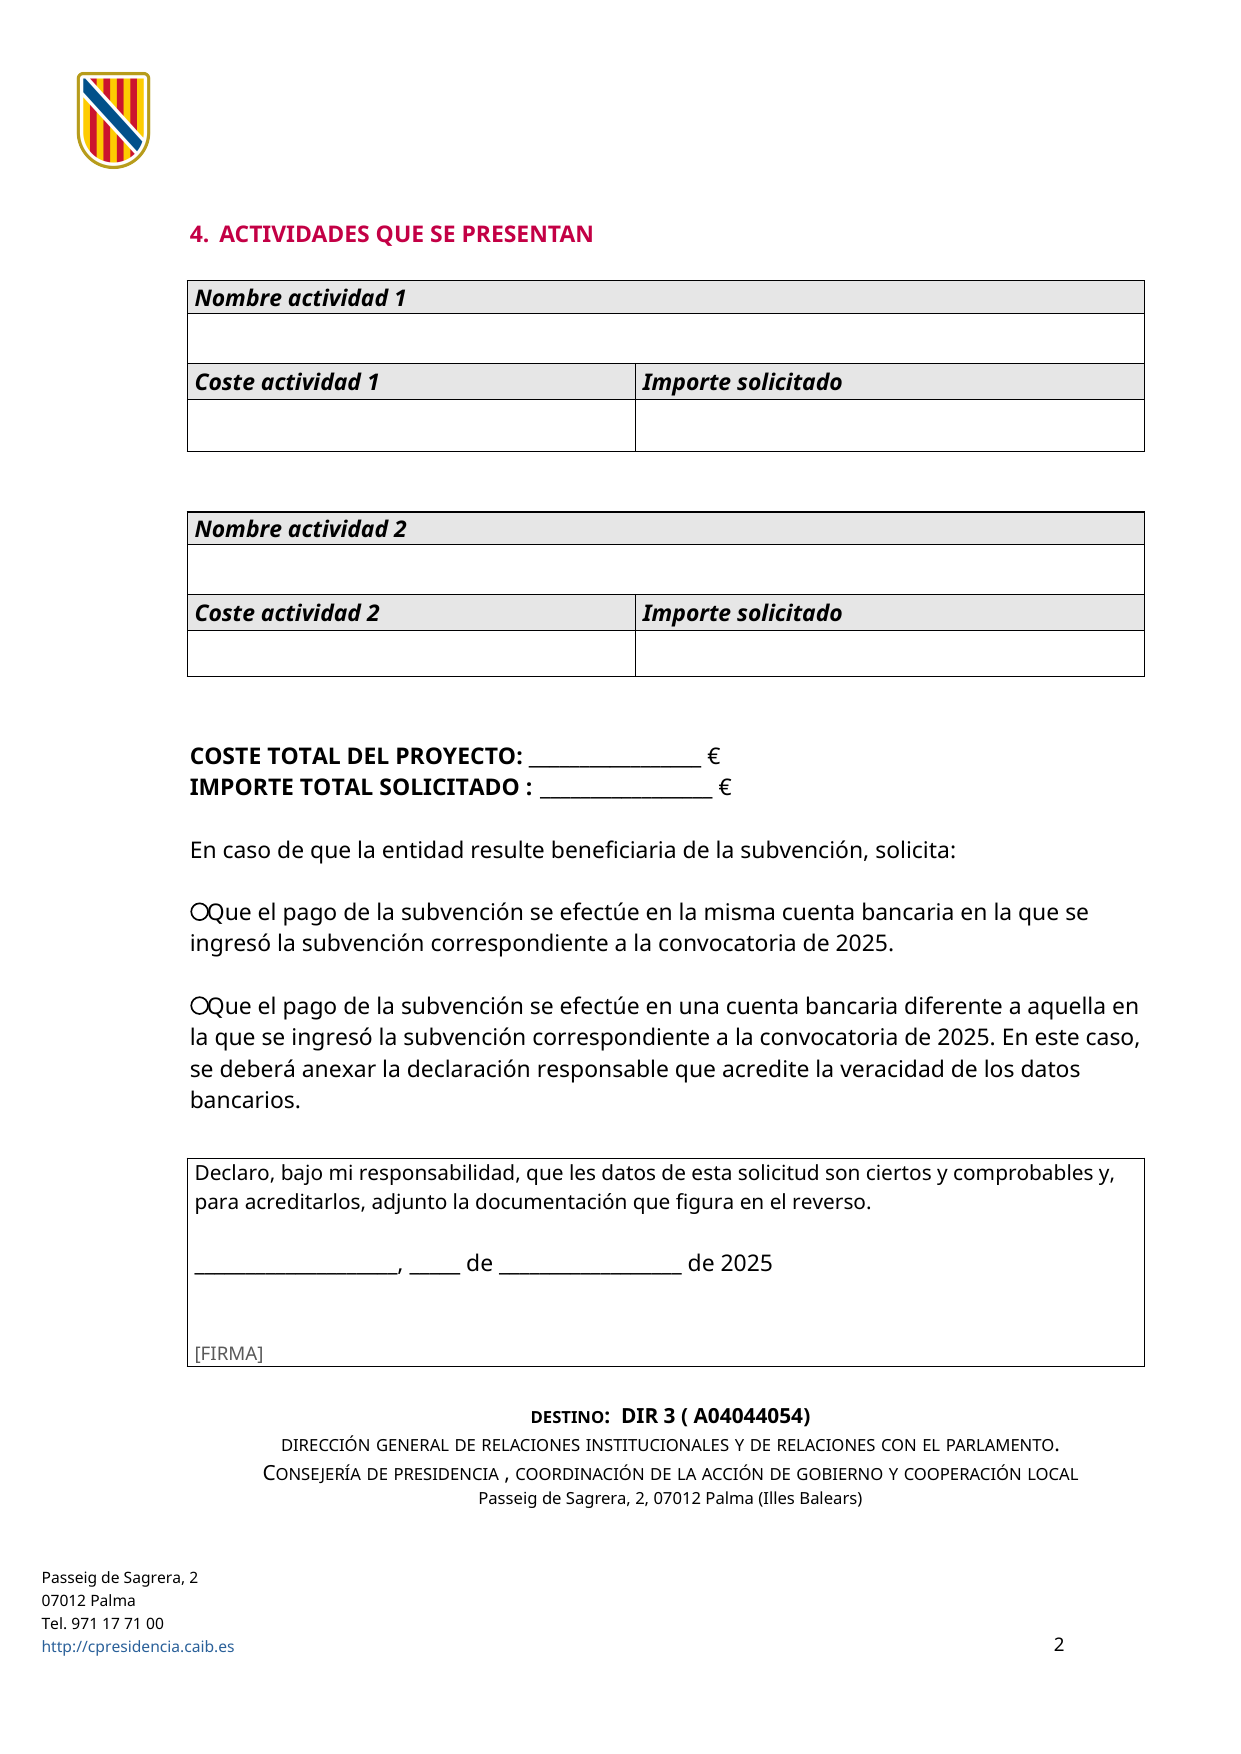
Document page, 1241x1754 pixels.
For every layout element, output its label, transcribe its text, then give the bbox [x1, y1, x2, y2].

text COSTE TOTAL DEL PROYECTO: _________________ € [189, 740, 1151, 771]
table_cell Importe solicitado [636, 595, 1144, 630]
text destino: DIR 3 ( A04044054) [189, 1401, 1151, 1429]
picture [53, 35, 173, 206]
table_header Nombre actividad 2 [188, 513, 1144, 544]
text Passeig de Sagrera, 2, 07012 Palma (Illes Balears) [189, 1486, 1151, 1509]
text IMPORTE TOTAL SOLICITADO : _________________ € [189, 771, 1151, 802]
table_cell [636, 631, 1144, 676]
table_cell [188, 400, 635, 451]
table_cell [188, 631, 635, 676]
table_cell Importe solicitado [636, 364, 1144, 399]
table_cell Coste actividad 2 [188, 595, 635, 630]
text Consejería de presidencia , coordinación de la acción de gobierno y cooperación local [189, 1458, 1151, 1486]
table_cell [188, 545, 1144, 594]
text dirección general de relaciones institucionales y de relaciones con el parlamento. [189, 1429, 1151, 1458]
text En caso de que la entidad resulte beneficiaria de la subvención, solicita: Que el pago de la subvención se efectúe en la misma cuenta bancaria en la que se ingresó la subvención correspondiente a la convocatoria de 2025. Que el pago de la subvención se efectúe en una cuenta bancaria diferente a aquella en la que se ingresó la subvención correspondiente a la convocatoria de 2025. En este caso, se deberá anexar la declaración responsable que acredite la veracidad de los datos bancarios. [189, 833, 1151, 1115]
table_cell [188, 314, 1144, 363]
table_header Nombre actividad 1 [188, 281, 1144, 313]
table_cell Coste actividad 1 [188, 364, 635, 399]
table_cell [636, 400, 1144, 451]
list ACTIVIDADES QUE SE PRESENTAN [189, 218, 1151, 249]
table_header Declaro, bajo mi responsabilidad, que les datos de esta solicitud son ciertos y comprobables y, para acreditarlos, adjunto la documentación que figura en el reverso. ____________________, _____ de __________________ de 2025 [FIRMA] [188, 1159, 1144, 1366]
